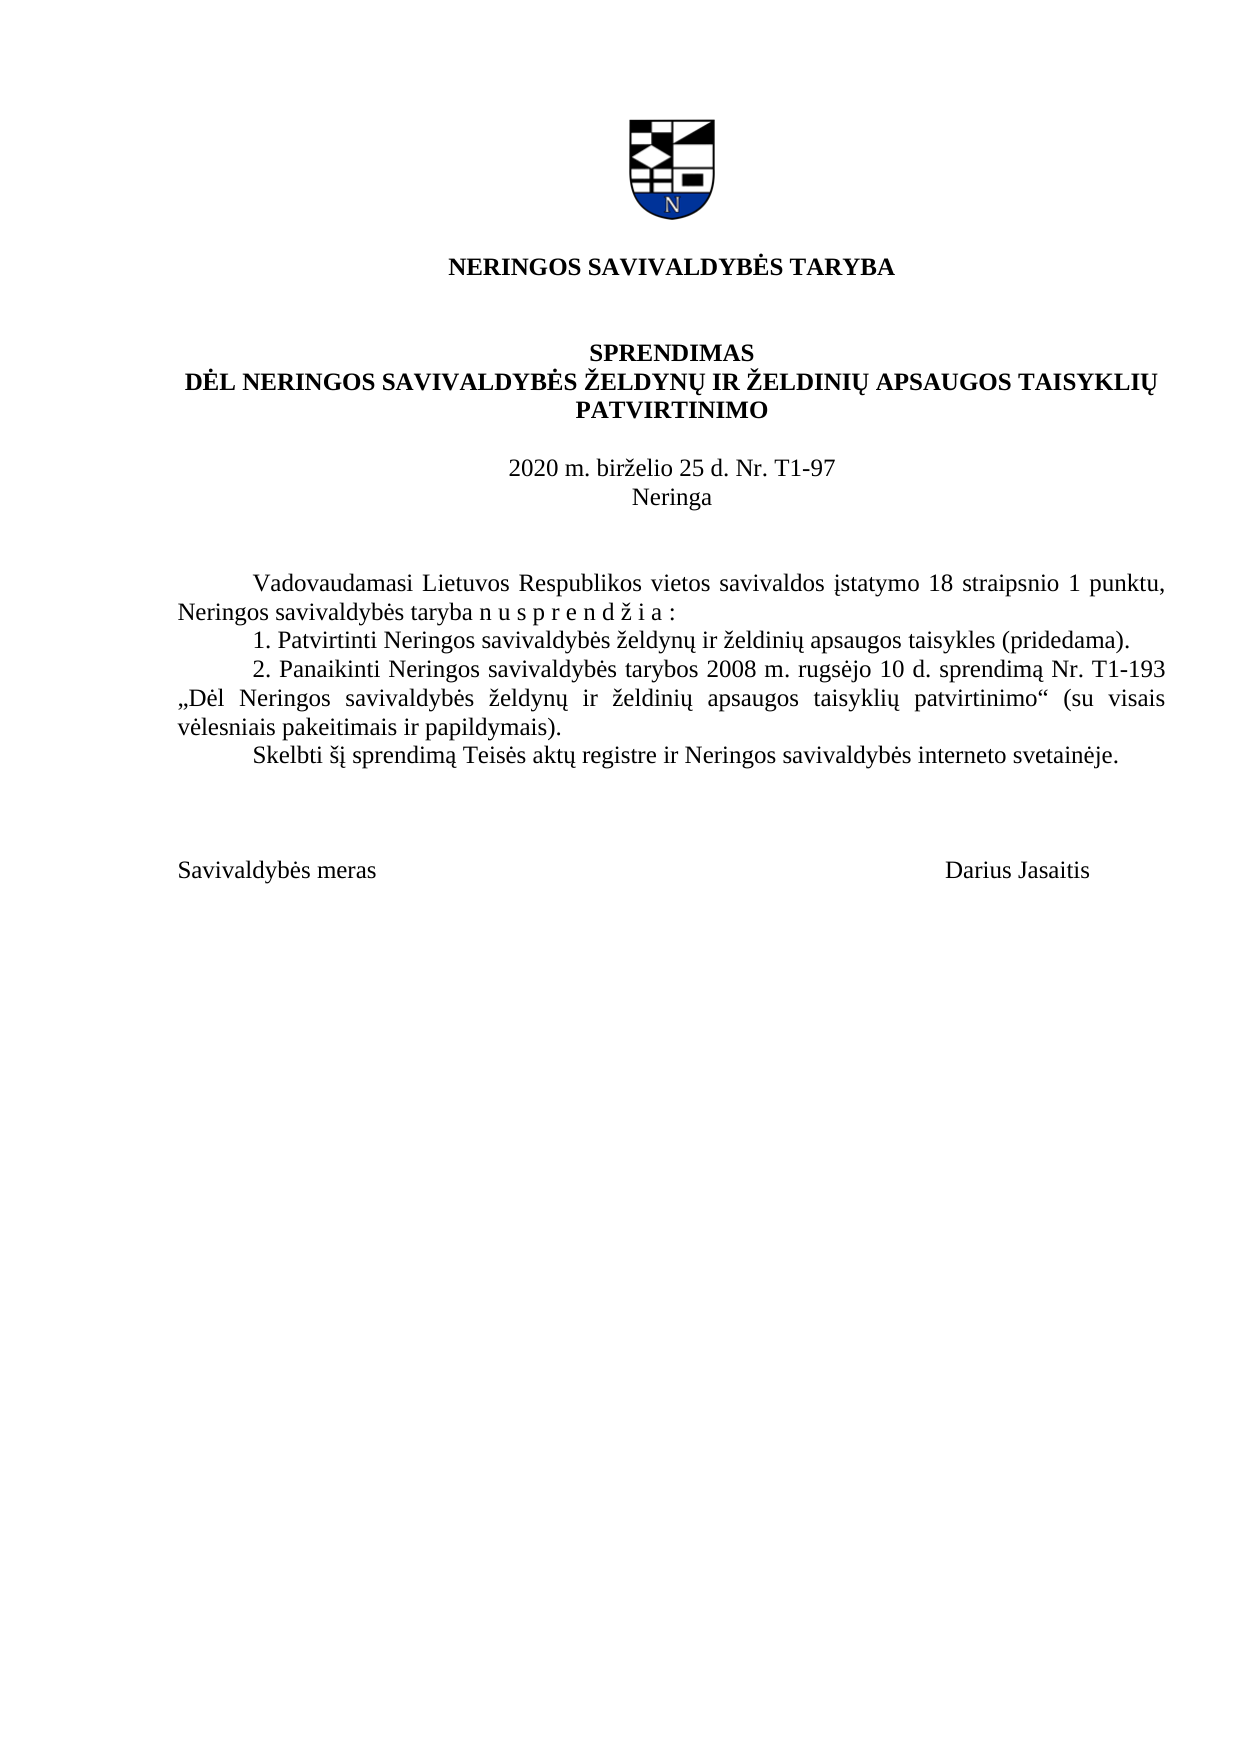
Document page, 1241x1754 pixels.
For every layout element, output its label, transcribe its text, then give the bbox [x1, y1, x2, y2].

text DĖL NERINGOS SAVIVALDYBĖS ŽELDYNŲ IR ŽELDINIŲ APSAUGOS TAISYKLIŲ PATVIRTINIMO [177, 367, 1166, 424]
text Vadovaudamasi Lietuvos Respublikos vietos savivaldos įstatymo 18 straipsnio 1 punktu, Neringos savivaldybės taryba nusprendžia: [177, 568, 1166, 626]
text 1. Patvirtinti Neringos savivaldybės želdynų ir želdinių apsaugos taisykles (pridedama). [177, 626, 1166, 654]
text NERINGOS SAVIVALDYBĖS TARYBA [177, 252, 1166, 281]
text Skelbti šį sprendimą Teisės aktų registre ir Neringos savivaldybės interneto svetainėje. [177, 741, 1166, 769]
text 2. Panaikinti Neringos savivaldybės tarybos 2008 m. rugsėjo 10 d. sprendimą Nr. T1-193 „Dėl Neringos savivaldybės želdynų ir želdinių apsaugos taisyklių patvirtinimo“ (su visais vėlesniais pakeitimais ir papildymais). [177, 654, 1166, 741]
text 2020 m. birželio 25 d. Nr. T1-97 [177, 453, 1166, 482]
text SPRENDIMAS [177, 338, 1166, 367]
text Neringa [177, 482, 1166, 511]
subtitle Savivaldybės meras Darius Jasaitis [177, 856, 1166, 884]
